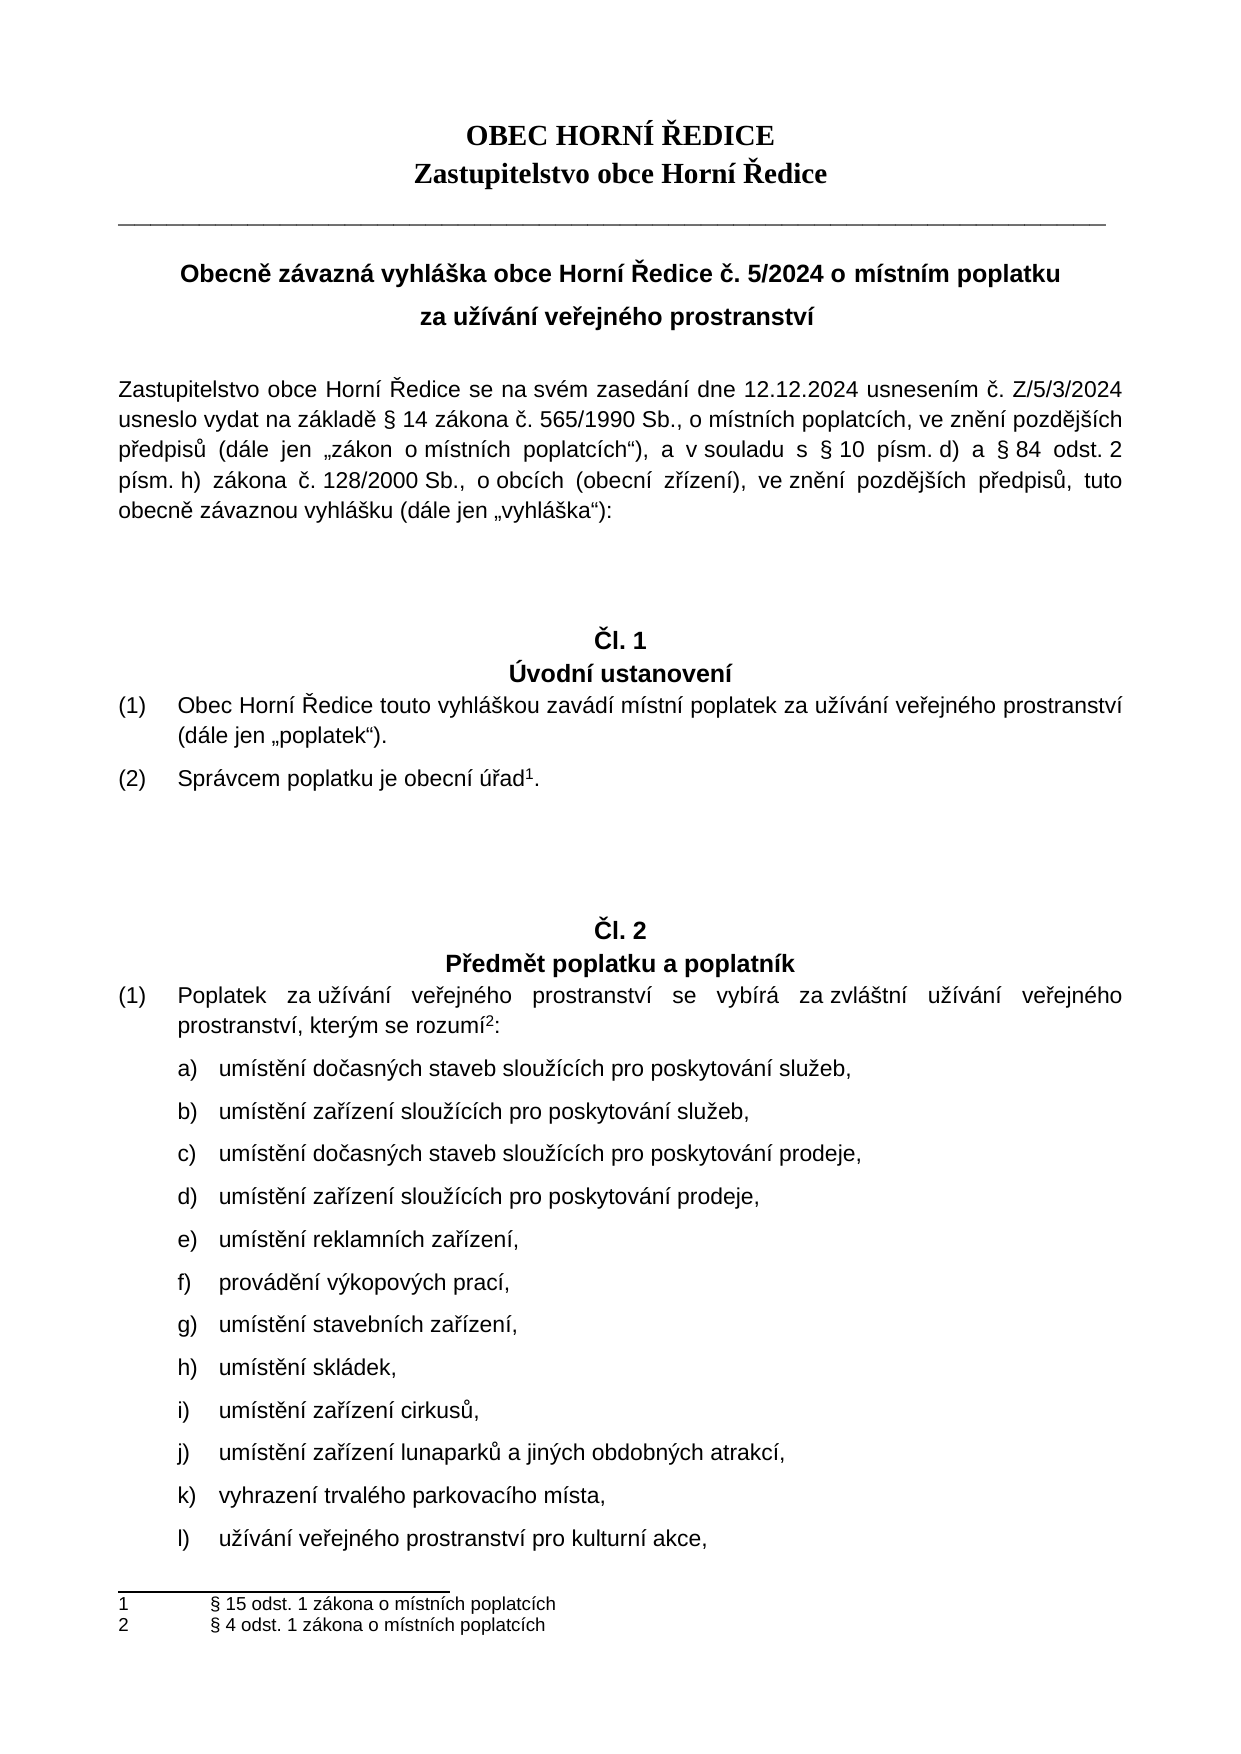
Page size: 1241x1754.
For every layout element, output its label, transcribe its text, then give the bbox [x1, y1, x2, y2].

subtitle Obecně závazná vyhláška obce Horní Ředice č. 5/2024 o místním poplatku za užívání veřejného prostranství [118, 258, 1122, 330]
list umístění skládek, [177, 1354, 1122, 1380]
list Obec Horní Ředice touto vyhláškou zavádí místní poplatek za užívání veřejného prostranství (dále jen „poplatek“). [118, 692, 1122, 749]
list umístění zařízení sloužících pro poskytování služeb, [177, 1098, 1122, 1124]
subtitle Čl. 1 Úvodní ustanovení [118, 626, 1122, 688]
text Zastupitelstvo obce Horní Ředice [118, 157, 1122, 190]
list umístění dočasných staveb sloužících pro poskytování služeb, [177, 1055, 1122, 1081]
text _____________________________________________________________ [118, 195, 1122, 229]
list umístění zařízení sloužících pro poskytování prodeje, [177, 1183, 1122, 1209]
subtitle Čl. 2 Předmět poplatku a poplatník [118, 916, 1122, 978]
list umístění reklamních zařízení, [177, 1226, 1122, 1252]
list umístění dočasných staveb sloužících pro poskytování prodeje, [177, 1140, 1122, 1167]
text OBEC HORNÍ ŘEDICE [118, 118, 1122, 152]
list umístění stavebních zařízení, [177, 1311, 1122, 1337]
text Zastupitelstvo obce Horní Ředice se na svém zasedání dne 12.12.2024 usnesením č. Z/5/3/2024 usneslo vydat na základě § 14 zákona č. 565/1990 Sb., o místních poplatcích, ve znění pozdějších předpisů (dále jen „zákon o místních poplatcích“), a v souladu s § 10 písm. d) a § 84 odst. 2 písm. h) zákona č. 128/2000 Sb., o obcích (obecní zřízení), ve znění pozdějších předpisů, tuto obecně závaznou vyhlášku (dále jen „vyhláška“): [118, 376, 1122, 523]
list Poplatek za užívání veřejného prostranství se vybírá za zvláštní užívání veřejného prostranství, kterým se rozumí: [118, 982, 1122, 1038]
list § 4 odst. 1 zákona o místních poplatcích [118, 1614, 1122, 1635]
list vyhrazení trvalého parkovacího místa, [177, 1482, 1122, 1508]
list § 15 odst. 1 zákona o místních poplatcích [118, 1592, 1122, 1614]
list Správcem poplatku je obecní úřad. [118, 765, 1122, 792]
list umístění zařízení lunaparků a jiných obdobných atrakcí, [177, 1439, 1122, 1466]
list umístění zařízení cirkusů, [177, 1397, 1122, 1423]
list provádění výkopových prací, [177, 1268, 1122, 1295]
list užívání veřejného prostranství pro kulturní akce, [177, 1525, 1122, 1551]
